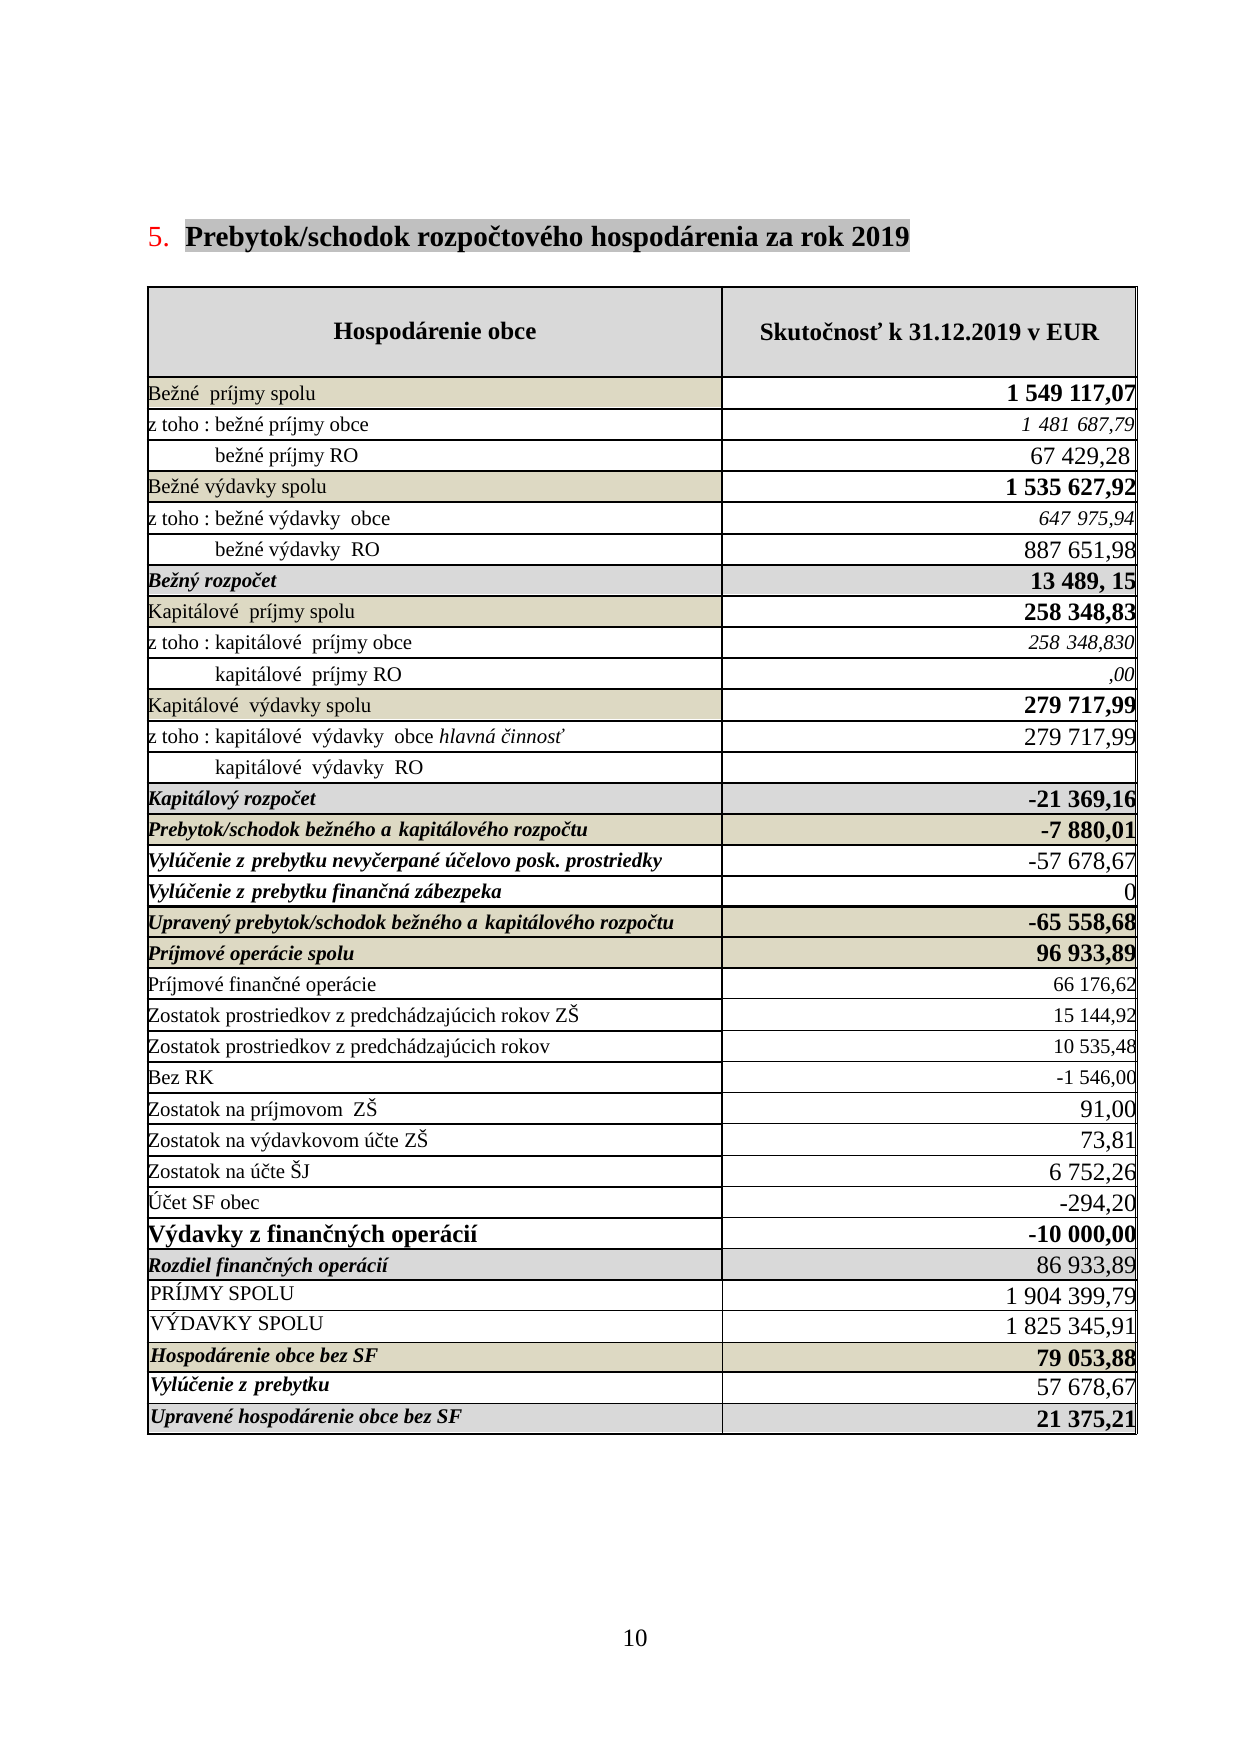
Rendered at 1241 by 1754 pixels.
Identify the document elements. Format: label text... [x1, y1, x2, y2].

table_cell 1 904 399,79 [723, 1281, 1135, 1310]
table_cell z toho : bežné príjmy obce [149, 410, 721, 439]
table_cell Príjmové operácie spolu [149, 938, 721, 967]
table_cell 647 975,94 [723, 503, 1135, 532]
table_cell Výdavky z finančných operácií [149, 1219, 721, 1248]
table_cell Vylúčenie z prebytku finančná zábezpeka [149, 877, 721, 905]
table_cell Príjmy spolu [149, 1281, 722, 1310]
table_cell Vylúčenie z prebytku nevyčerpané účelovo posk. prostriedky [149, 846, 721, 874]
table_cell Zostatok na účte ŠJ [149, 1157, 721, 1186]
table_cell Vylúčenie z prebytku [149, 1373, 722, 1403]
table_cell Upravený prebytok/schodok bežného a kapitálového rozpočtu [149, 908, 721, 936]
table_cell Kapitálový rozpočet [149, 784, 721, 813]
table_header Hospodárenie obce [149, 288, 721, 345]
table_cell 258 348,83 [723, 597, 1135, 626]
table_cell 1 481 687,79 [723, 410, 1135, 439]
table_cell 73,81 [723, 1124, 1135, 1154]
table_cell Bez RK [149, 1063, 721, 1092]
table_cell 96 933,89 [723, 938, 1135, 967]
table_cell 1 549 117,07 [723, 378, 1135, 407]
table_cell z toho : kapitálové výdavky obce hlavná činnosť [149, 722, 721, 751]
table_cell Prebytok/schodok bežného a kapitálového rozpočtu [149, 815, 721, 844]
table_cell [149, 345, 721, 376]
table_cell 0 [723, 877, 1135, 905]
table_cell Príjmové finančné operácie [149, 969, 721, 998]
table_cell -10 000,00 [723, 1218, 1135, 1248]
table_cell 57 678,67 [723, 1373, 1135, 1403]
table_cell 887 651,98 [723, 535, 1135, 564]
table_cell -21 369,16 [723, 784, 1135, 813]
table_cell -7 880,01 [723, 815, 1135, 844]
table_cell Zostatok prostriedkov z predchádzajúcich rokov ZŠ [149, 1000, 721, 1029]
table_cell 66 176,62 [723, 969, 1135, 998]
table_cell Bežné výdavky spolu [149, 472, 721, 501]
table_cell z toho : bežné výdavky obce [149, 503, 721, 532]
table_cell 6 752,26 [723, 1156, 1135, 1186]
table_cell 91,00 [723, 1093, 1135, 1123]
table_cell Účet SF obec [149, 1188, 721, 1217]
table_cell 67 429,28 [723, 441, 1135, 470]
table_cell Kapitálové výdavky spolu [149, 690, 721, 719]
table_cell 15 144,92 [723, 999, 1135, 1029]
table_cell Hospodárenie obce bez SF [149, 1343, 722, 1371]
table_cell Zostatok na príjmovom ZŠ [149, 1094, 721, 1123]
table_cell 1 825 345,91 [723, 1311, 1135, 1342]
table_cell ,00 [723, 659, 1135, 688]
table_cell 279 717,99 [723, 722, 1135, 751]
table_cell 21 375,21 [723, 1404, 1135, 1432]
table_cell Upravené hospodárenie obce bez SF [149, 1404, 722, 1432]
table_cell 1 535 627,92 [723, 472, 1135, 501]
table_cell Zostatok prostriedkov z predchádzajúcich rokov [149, 1032, 721, 1061]
list Prebytok/schodok rozpočtového hospodárenia za rok 2019 [148, 219, 1122, 252]
table_cell -65 558,68 [723, 908, 1135, 936]
table_cell bežné príjmy RO [149, 441, 721, 470]
table_cell 86 933,89 [723, 1249, 1135, 1279]
table_cell bežné výdavky RO [149, 535, 721, 564]
table_cell -57 678,67 [723, 846, 1135, 874]
table_cell z toho : kapitálové príjmy obce [149, 628, 721, 657]
table_cell VÝDAVKY SPOLU [149, 1311, 722, 1342]
table_cell Zostatok na výdavkovom účte ZŠ [149, 1125, 721, 1154]
table_cell 79 053,88 [723, 1343, 1135, 1371]
table_cell kapitálové príjmy RO [149, 659, 721, 688]
table_cell 258 348,830 [723, 628, 1135, 657]
table_cell Rozdiel finančných operácií [149, 1250, 721, 1279]
table_header Skutočnosť k 31.12.2019 v EUR [723, 288, 1135, 376]
table_cell kapitálové výdavky RO [149, 753, 721, 782]
table_cell Bežný rozpočet [149, 566, 721, 594]
table_cell [723, 753, 1135, 782]
table_cell 279 717,99 [723, 690, 1135, 719]
table_cell Kapitálové príjmy spolu [149, 597, 721, 626]
table_cell -294,20 [723, 1187, 1135, 1217]
table_cell 10 535,48 [723, 1031, 1135, 1061]
table_cell Bežné príjmy spolu [149, 378, 721, 407]
table_cell 13 489, 15 [723, 566, 1135, 594]
table_cell -1 546,00 [723, 1062, 1135, 1092]
